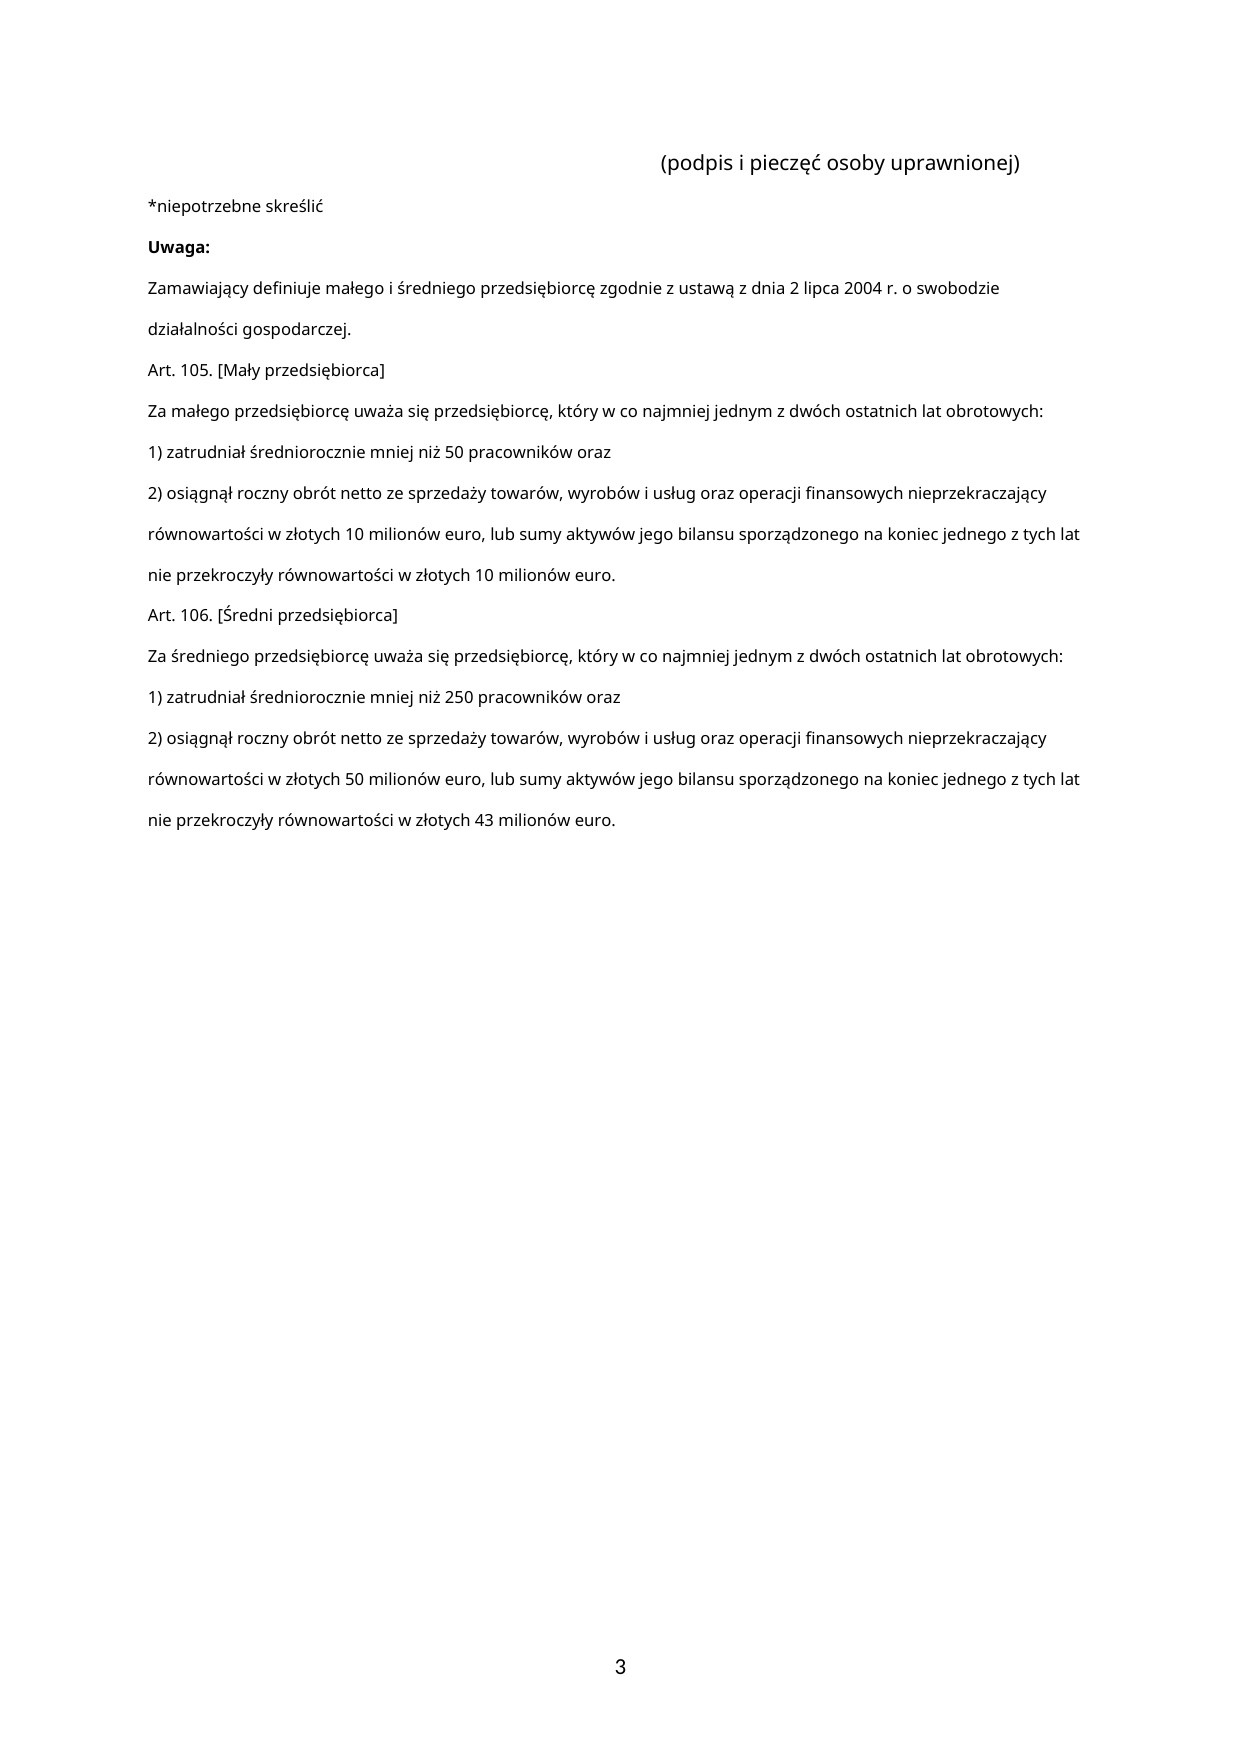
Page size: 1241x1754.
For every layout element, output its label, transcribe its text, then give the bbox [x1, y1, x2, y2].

text nie przekroczyły równowartości w złotych 43 milionów euro. [148, 809, 1093, 831]
text Uwaga: [148, 236, 1093, 258]
text 2) osiągnął roczny obrót netto ze sprzedaży towarów, wyrobów i usług oraz operacji finansowych nieprzekraczający [148, 727, 1093, 749]
text równowartości w złotych 50 milionów euro, lub sumy aktywów jego bilansu sporządzonego na koniec jednego z tych lat [148, 768, 1093, 791]
text działalności gospodarczej. [148, 317, 1093, 340]
text 1) zatrudniał średniorocznie mniej niż 50 pracowników oraz [148, 440, 1093, 463]
text równowartości w złotych 10 milionów euro, lub sumy aktywów jego bilansu sporządzonego na koniec jednego z tych lat [148, 522, 1093, 545]
text Zamawiający definiuje małego i średniego przedsiębiorcę zgodnie z ustawą z dnia 2 lipca 2004 r. o swobodzie [148, 277, 1093, 299]
text 1) zatrudniał średniorocznie mniej niż 250 pracowników oraz [148, 686, 1093, 709]
text nie przekroczyły równowartości w złotych 10 milionów euro. [148, 563, 1093, 586]
text Za średniego przedsiębiorcę uważa się przedsiębiorcę, który w co najmniej jednym z dwóch ostatnich lat obrotowych: [148, 645, 1093, 668]
text 2) osiągnął roczny obrót netto ze sprzedaży towarów, wyrobów i usług oraz operacji finansowych nieprzekraczający [148, 481, 1093, 504]
text Za małego przedsiębiorcę uważa się przedsiębiorcę, który w co najmniej jednym z dwóch ostatnich lat obrotowych: [148, 399, 1093, 422]
text Art. 105. [Mały przedsiębiorca] [148, 358, 1093, 381]
text *niepotrzebne skreślić [148, 195, 1093, 217]
text (podpis i pieczęć osoby uprawnionej) [148, 148, 1093, 176]
text Art. 106. [Średni przedsiębiorca] [148, 604, 1093, 627]
